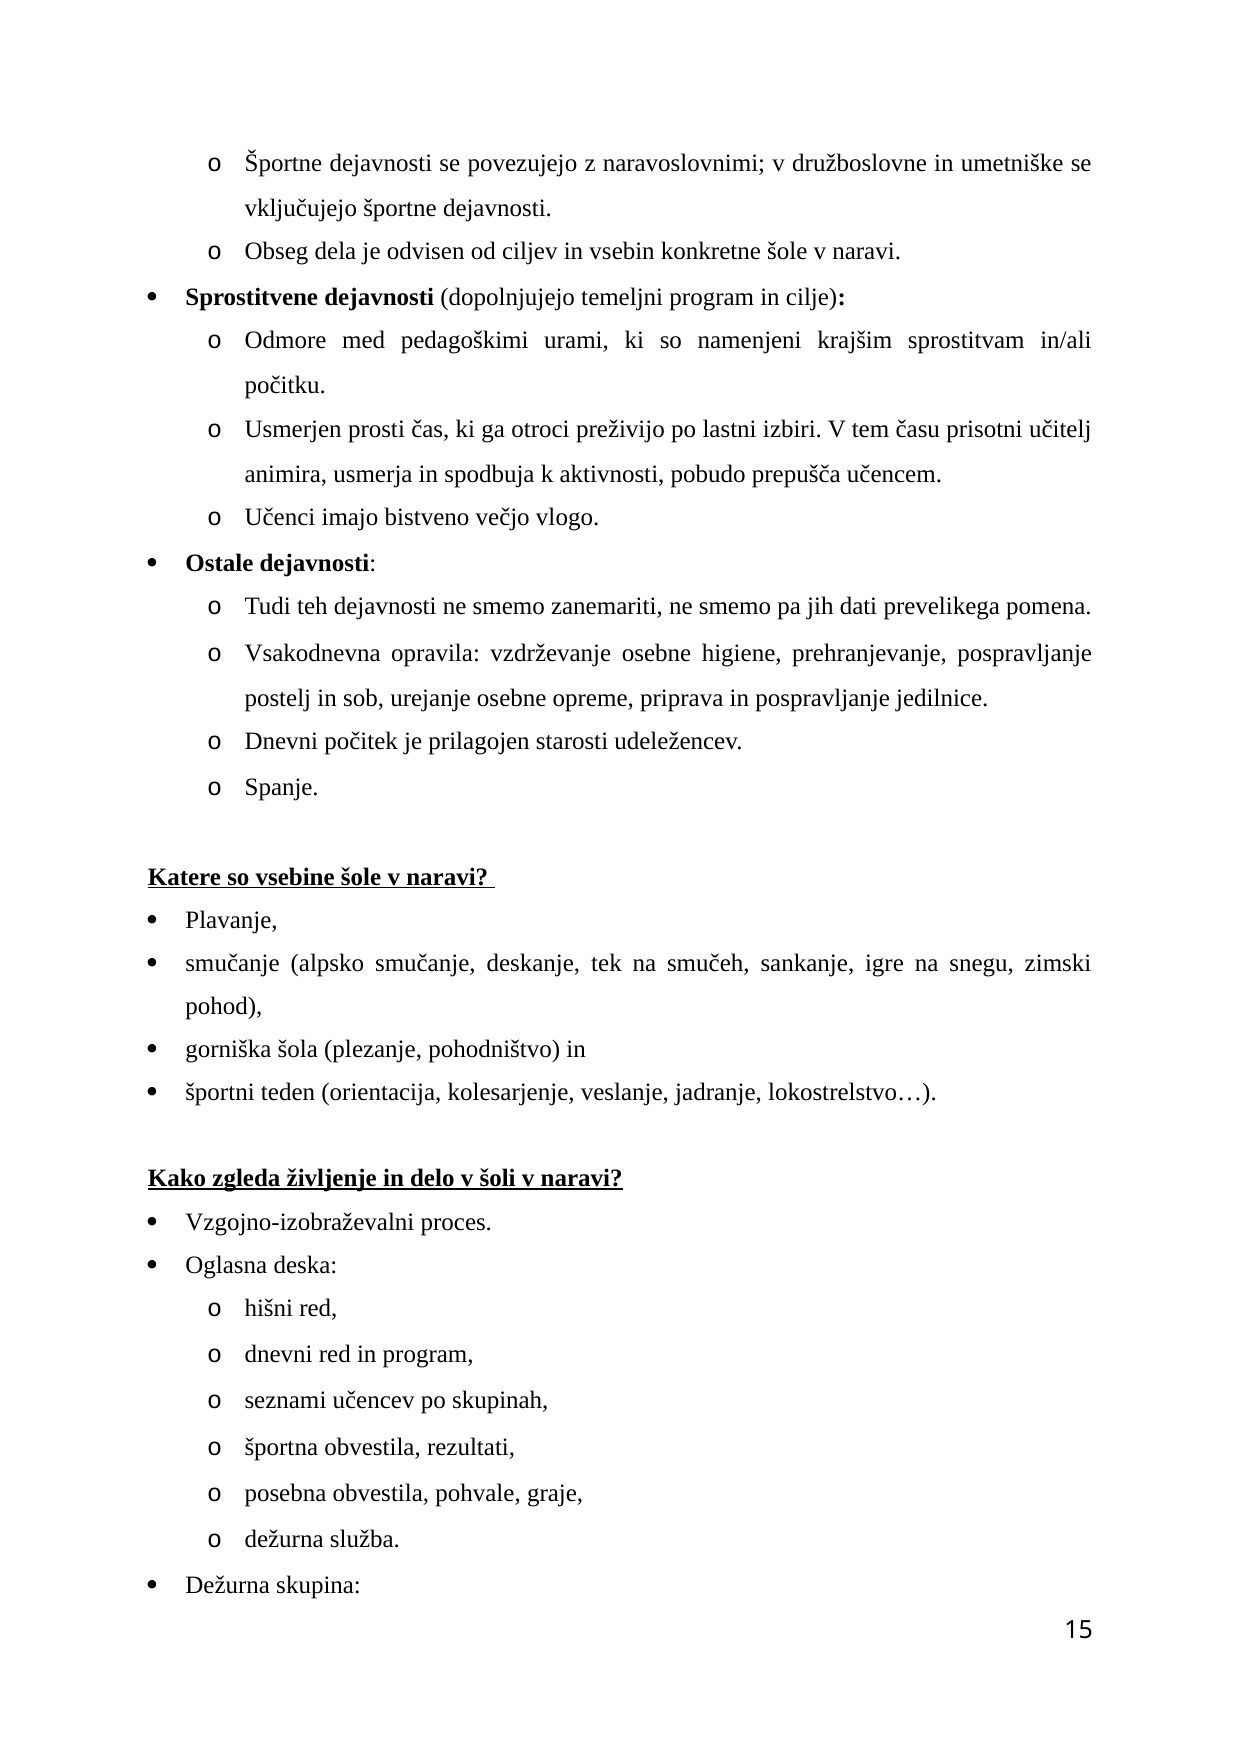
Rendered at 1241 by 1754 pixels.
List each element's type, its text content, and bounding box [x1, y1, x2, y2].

list Dnevni počitek je prilagojen starosti udeležencev. [207, 726, 1093, 757]
list Plavanje, [148, 905, 1093, 933]
list hišni red, [207, 1293, 1093, 1324]
list dežurna služba. [207, 1524, 1093, 1555]
list Dežurna skupina: [148, 1570, 1093, 1599]
list Tudi teh dejavnosti ne smemo zanemariti, ne smemo pa jih dati prevelikega pomena. [207, 591, 1093, 622]
list športna obvestila, rezultati, [207, 1432, 1093, 1462]
list športni teden (orientacija, kolesarjenje, veslanje, jadranje, lokostrelstvo…). [148, 1077, 1093, 1106]
list posebna obvestila, pohvale, graje, [207, 1478, 1093, 1509]
list seznami učencev po skupinah, [207, 1385, 1093, 1416]
list Učenci imajo bistveno večjo vlogo. [207, 502, 1093, 533]
list gorniška šola (plezanje, pohodništvo) in [148, 1034, 1093, 1063]
list Sprostitvene dejavnosti (dopolnjujejo temeljni program in cilje): [148, 282, 1093, 311]
list Spanje. [207, 772, 1093, 803]
list Ostale dejavnosti: [148, 548, 1093, 577]
list smučanje (alpsko smučanje, deskanje, tek na smučeh, sankanje, igre na snegu, zimski pohod), [148, 948, 1093, 1020]
list Vzgojno-izobraževalni proces. [148, 1207, 1093, 1235]
list Športne dejavnosti se povezujejo z naravoslovnimi; v družboslovne in umetniške se vključujejo športne dejavnosti. [207, 148, 1093, 222]
list Usmerjen prosti čas, ki ga otroci preživijo po lastni izbiri. V tem času prisotni učitelj animira, usmerja in spodbuja k aktivnosti, pobudo prepušča učencem. [207, 414, 1093, 488]
list Oglasna deska: [148, 1250, 1093, 1278]
text Kako zgleda življenje in delo v šoli v naravi? [148, 1163, 1093, 1192]
list Obseg dela je odvisen od ciljev in vsebin konkretne šole v naravi. [207, 236, 1093, 267]
list Odmore med pedagoškimi urami, ki so namenjeni krajšim sprostitvam in/ali počitku. [207, 325, 1093, 399]
list dnevni red in program, [207, 1339, 1093, 1370]
list Vsakodnevna opravila: vzdrževanje osebne higiene, prehranjevanje, pospravljanje postelj in sob, urejanje osebne opreme, priprava in pospravljanje jedilnice. [207, 638, 1093, 712]
text Katere so vsebine šole v naravi? [148, 862, 1093, 890]
